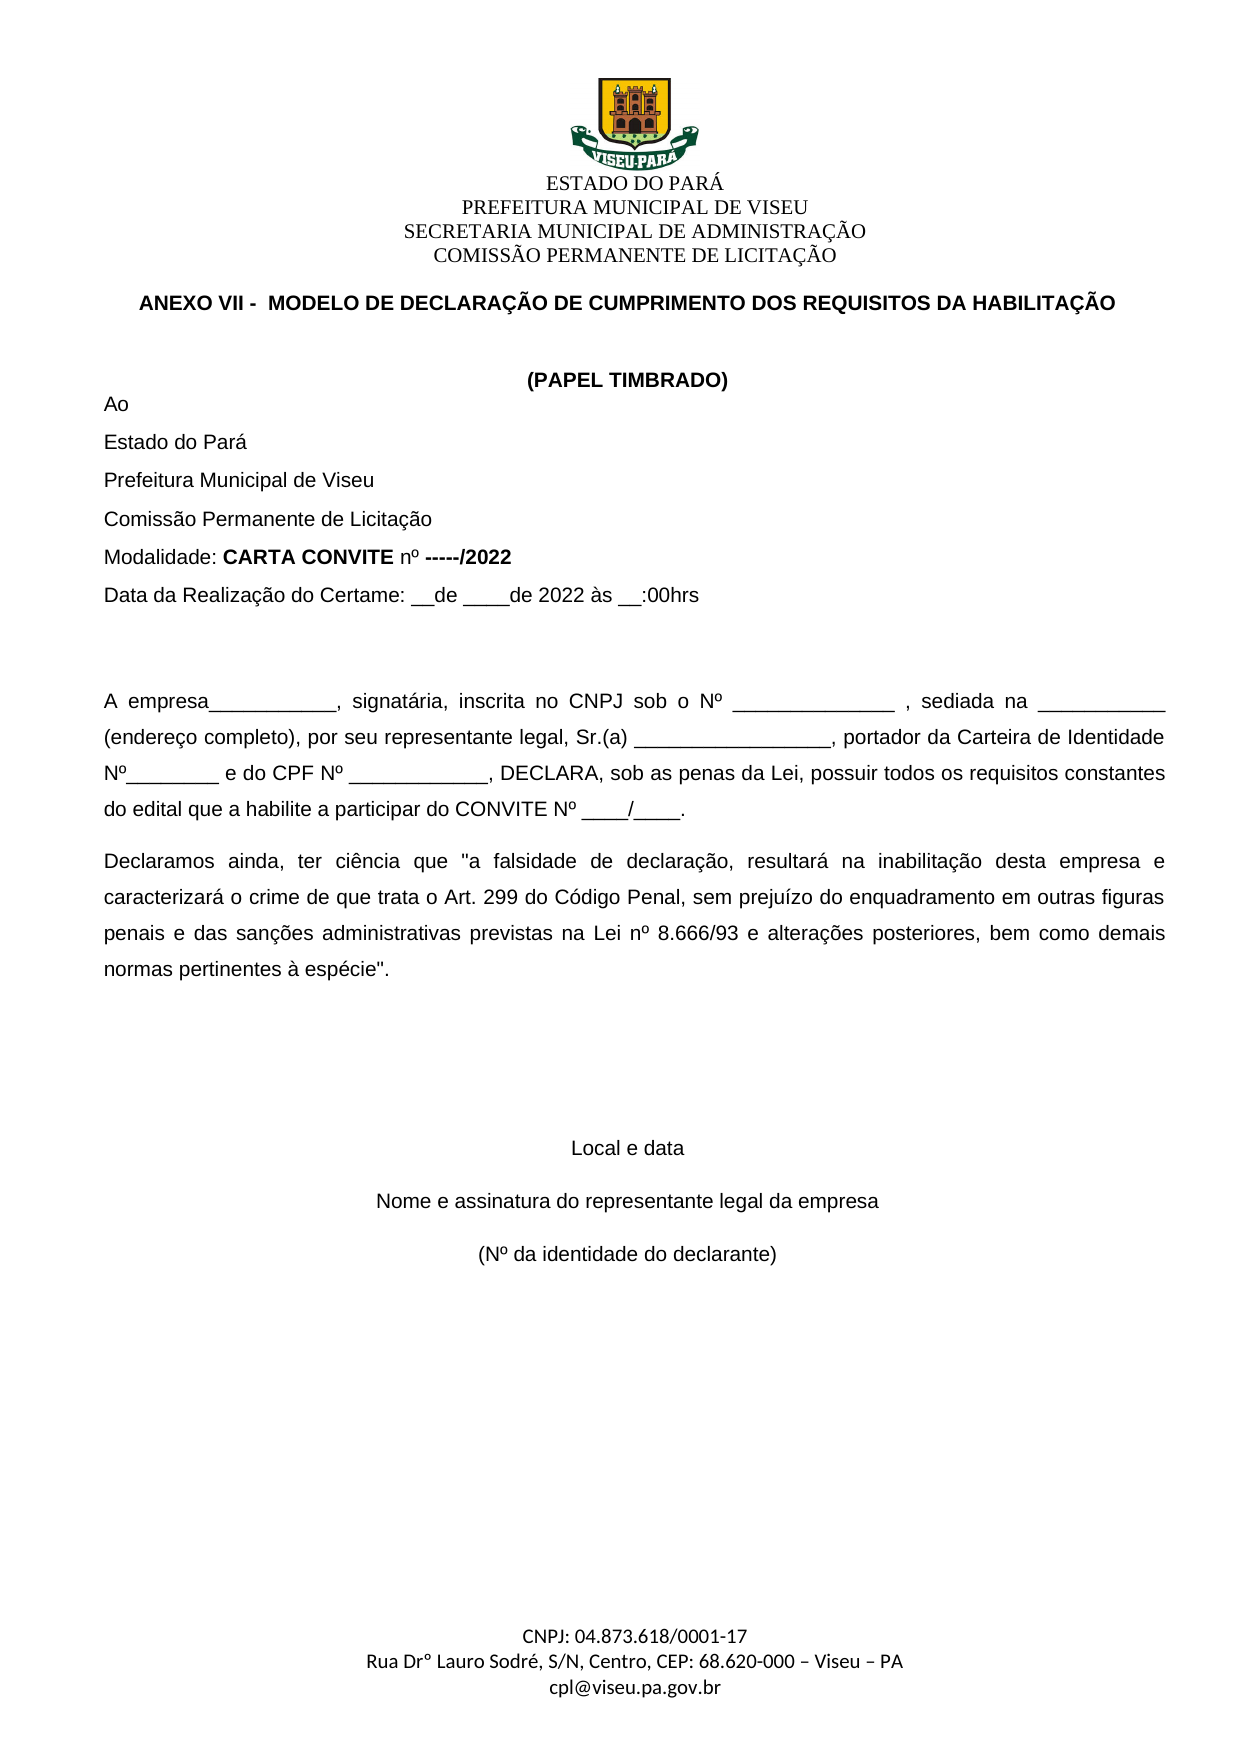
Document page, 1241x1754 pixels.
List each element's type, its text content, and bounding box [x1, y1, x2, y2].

subtitle (PAPEL TIMBRADO) [89, 368, 1166, 392]
text Ao [103, 392, 1166, 416]
text Prefeitura Municipal de Viseu [103, 468, 1166, 492]
text Data da Realização do Certame: __de ____de 2022 às __:00hrs [103, 583, 1166, 607]
picture [570, 78, 700, 171]
text Comissão Permanente de Licitação [103, 507, 1166, 531]
text Modalidade: CARTA CONVITE nº -----/2022 [103, 545, 1166, 569]
text (Nº da identidade do declarante) [89, 1241, 1166, 1265]
text Estado do Pará [103, 430, 1166, 454]
text Local e data [89, 1136, 1166, 1160]
text A empresa___________, signatária, inscrita no CNPJ sob o Nº ______________ , sediada na ___________ (endereço completo), por seu representante legal, Sr.(a) _________________, portador da Carteira de Identidade Nº________ e do CPF Nº ____________, DECLARA, sob as penas da Lei, possuir todos os requisitos constantes do edital que a habilite a participar do CONVITE Nº ____/____. [103, 688, 1166, 820]
text Declaramos ainda, ter ciência que "a falsidade de declaração, resultará na inabilitação desta empresa e caracterizará o crime de que trata o Art. 299 do Código Penal, sem prejuízo do enquadramento em outras figuras penais e das sanções administrativas previstas na Lei nº 8.666/93 e alterações posteriores, bem como demais normas pertinentes à espécie". [103, 849, 1166, 981]
text Nome e assinatura do representante legal da empresa [89, 1189, 1166, 1213]
text ANEXO VII - MODELO DE DECLARAÇÃO DE CUMPRIMENTO DOS REQUISITOS DA HABILITAÇÃO [89, 291, 1166, 315]
